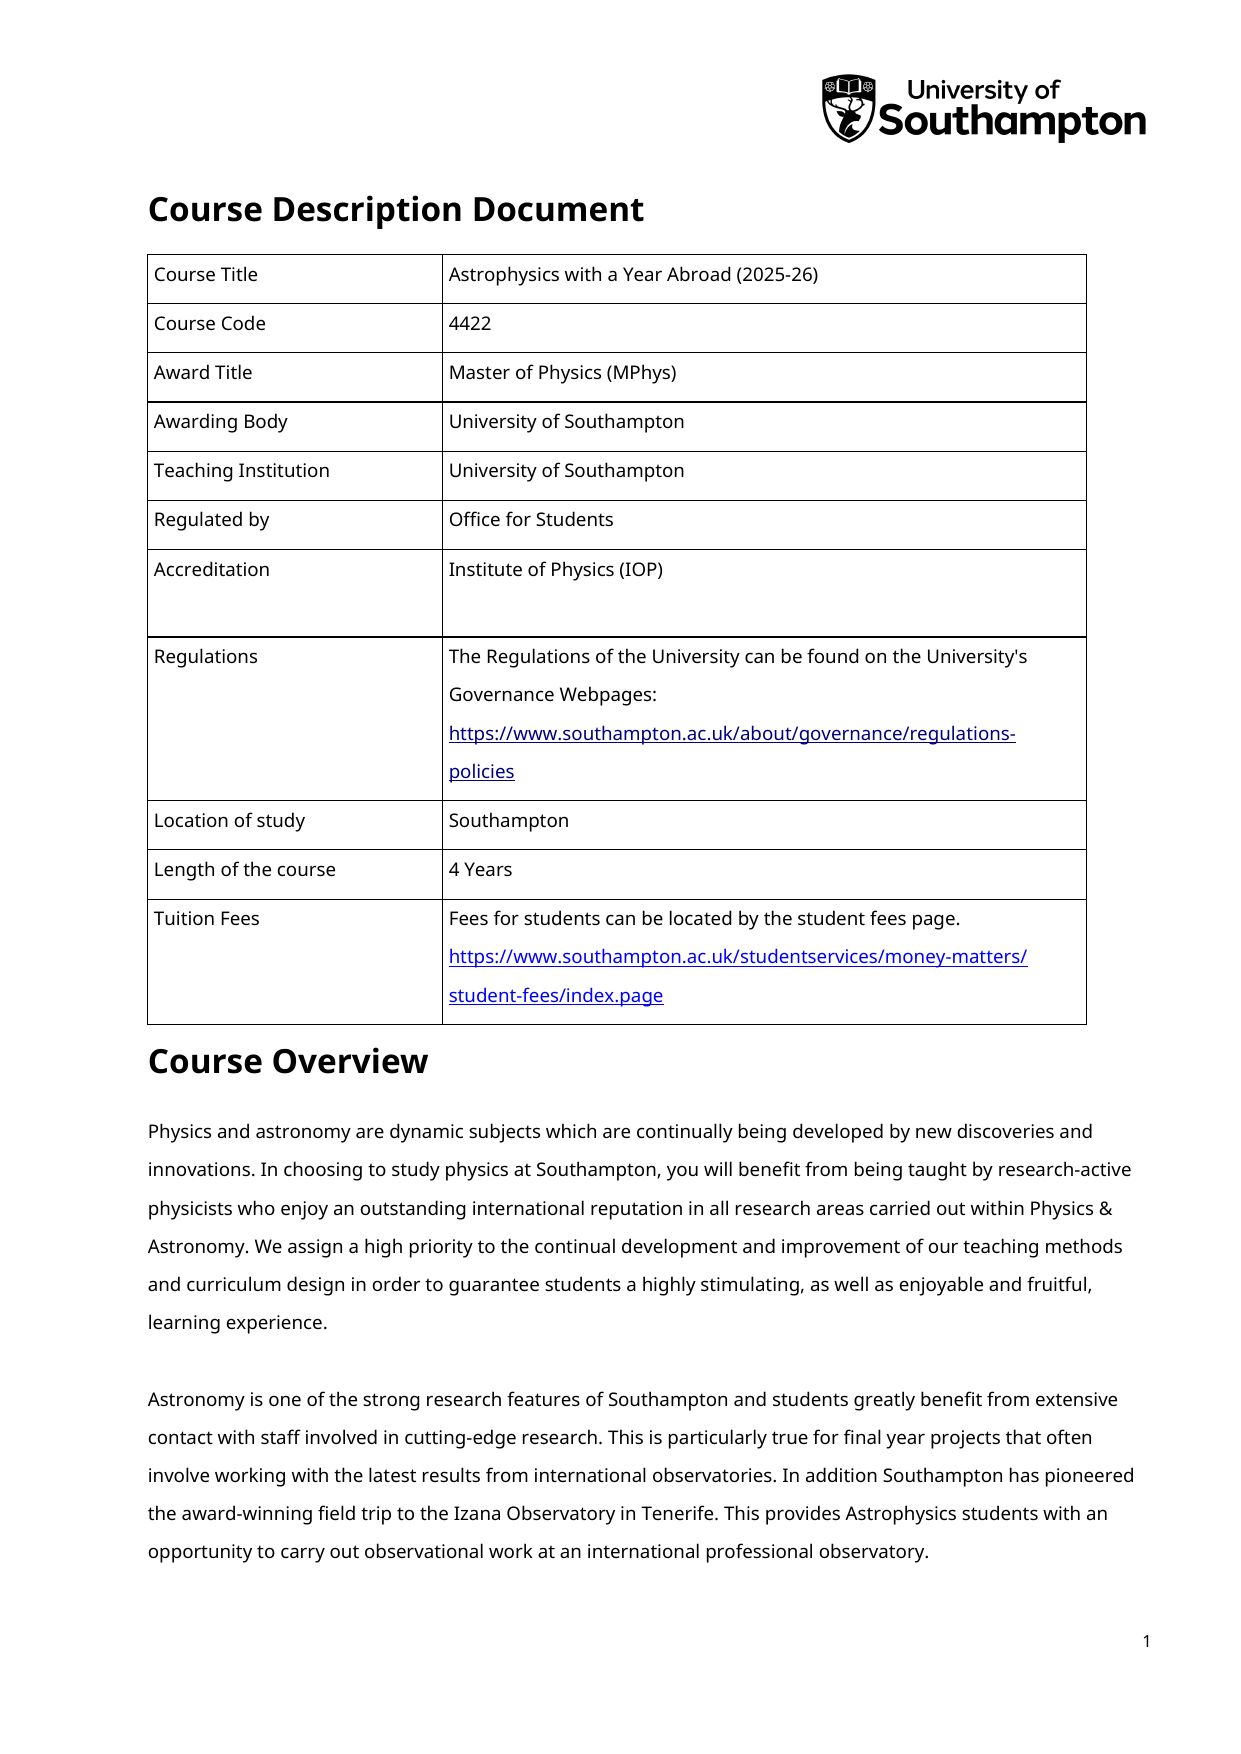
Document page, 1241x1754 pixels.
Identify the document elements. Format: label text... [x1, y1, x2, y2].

table_cell Teaching Institution [148, 452, 442, 500]
table_cell Tuition Fees [148, 900, 442, 1024]
table_cell University of Southampton [443, 403, 1086, 451]
table_cell Location of study [148, 801, 442, 849]
table_cell Regulated by [148, 501, 442, 549]
table_cell University of Southampton [443, 452, 1086, 500]
table_cell The Regulations of the University can be found on the University's Governance Webpages: https://www.southampton.ac.uk/about/governance/regulations-policies [443, 638, 1086, 800]
table_header Course Title [148, 255, 442, 303]
table_cell Institute of Physics (IOP) [443, 550, 1086, 636]
table_cell 4422 [443, 304, 1086, 352]
table_cell 4 Years [443, 850, 1086, 898]
subtitle Course Overview [148, 1038, 1152, 1083]
table_cell Regulations [148, 638, 442, 800]
table_cell Award Title [148, 353, 442, 401]
table_cell Master of Physics (MPhys) [443, 353, 1086, 401]
table_cell Awarding Body [148, 403, 442, 451]
table_header Astrophysics with a Year Abroad (2025-26) [443, 255, 1086, 303]
table_cell Office for Students [443, 501, 1086, 549]
table_cell Fees for students can be located by the student fees page. https://www.southampton.ac.uk/studentservices/money-matters/student-fees/index.page [443, 900, 1086, 1024]
table_cell Southampton [443, 801, 1086, 849]
table_cell Course Code [148, 304, 442, 352]
text Physics and astronomy are dynamic subjects which are continually being developed by new discoveries and innovations. In choosing to study physics at Southampton, you will benefit from being taught by research-active physicists who enjoy an outstanding international reputation in all research areas carried out within Physics & Astronomy. We assign a high priority to the continual development and improvement of our teaching methods and curriculum design in order to guarantee students a highly stimulating, as well as enjoyable and fruitful, learning experience. Astronomy is one of the strong research features of Southampton and students greatly benefit from extensive contact with staff involved in cutting-edge research. This is particularly true for final year projects that often involve working with the latest results from international observatories. In addition Southampton has pioneered the award-winning field trip to the Izana Observatory in Tenerife. This provides Astrophysics students with an opportunity to carry out observational work at an international professional observatory. [148, 1118, 1145, 1603]
subtitle Course Description Document [148, 186, 1152, 231]
table_cell Length of the course [148, 850, 442, 898]
table_cell Accreditation [148, 550, 442, 636]
